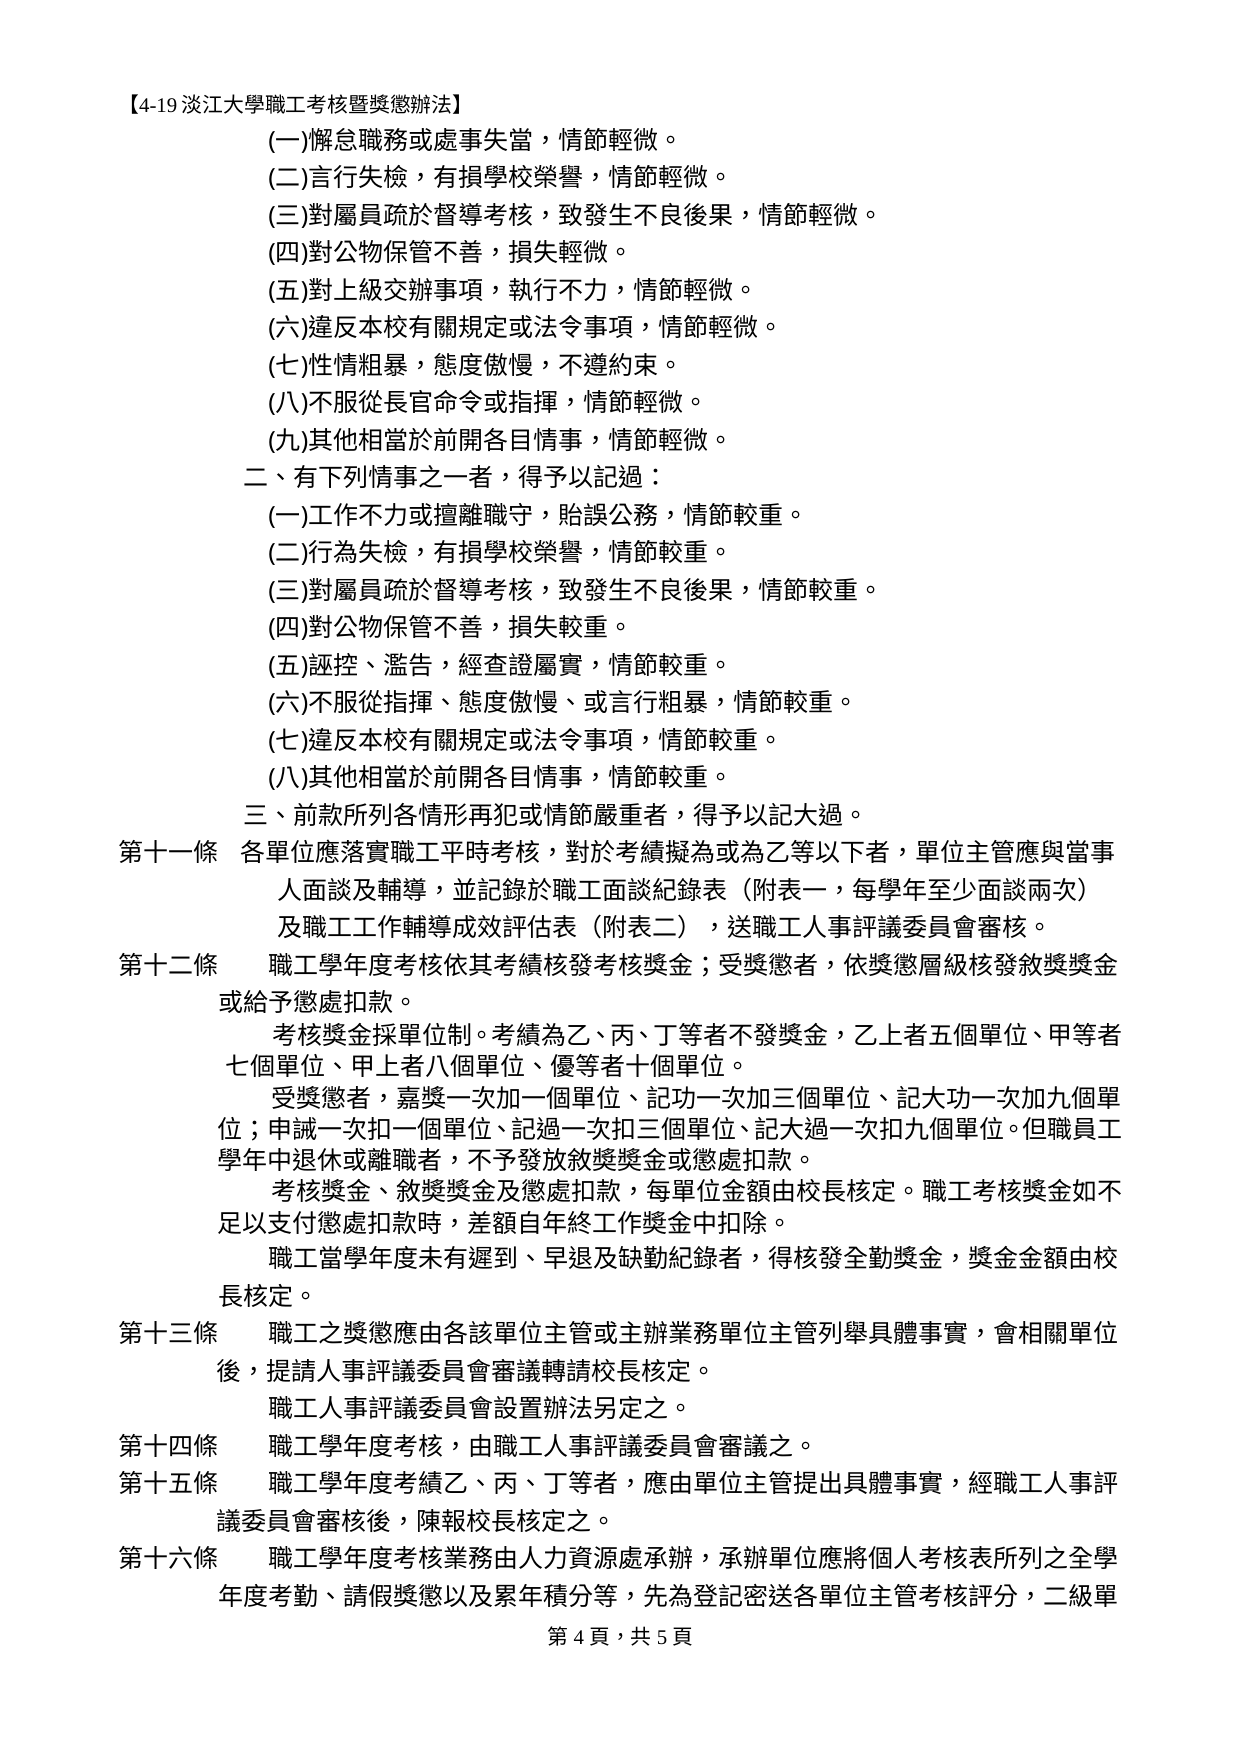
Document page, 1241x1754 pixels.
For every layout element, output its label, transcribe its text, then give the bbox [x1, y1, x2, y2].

text (五)對上級交辦事項，執行不力，情節輕微。 [268, 269, 1122, 307]
text (四)對公物保管不善，損失較重。 [268, 607, 1122, 644]
text 職工人事評議委員會設置辦法另定之。 [222, 1388, 1122, 1426]
text 第十五條 職工學年度考績乙、丙、丁等者，應由單位主管提出具體事實，經職工人事評議委員會審核後，陳報校長核定之。 [118, 1463, 1122, 1538]
text (一)工作不力或擅離職守，貽誤公務，情節較重。 [268, 494, 1122, 532]
text 職工當學年度未有遲到、早退及缺勤紀錄者，得核發全勤獎金，獎金金額由校長核定。 [218, 1238, 1122, 1313]
text (五)誣控、濫告，經查證屬實，情節較重。 [268, 644, 1122, 682]
text 二、有下列情事之一者，得予以記過： [243, 457, 1122, 494]
text 考核獎金、敘奬獎金及懲處扣款，每單位金額由校長核定。職工考核獎金如不足以支付懲處扣款時，差額自年終工作奬金中扣除。 [217, 1176, 1122, 1238]
text (三)對屬員疏於督導考核，致發生不良後果，情節較重。 [268, 569, 1122, 607]
text (四)對公物保管不善，損失輕微。 [268, 232, 1122, 269]
text (一)懈怠職務或處事失當，情節輕微。 [268, 119, 1122, 157]
text 三、前款所列各情形再犯或情節嚴重者，得予以記大過。 [243, 794, 1122, 832]
text (六)不服從指揮、態度傲慢、或言行粗暴，情節較重。 [268, 682, 1122, 719]
text (八)其他相當於前開各目情事，情節較重。 [268, 757, 1122, 794]
text (二)言行失檢，有損學校榮譽，情節輕微。 [268, 157, 1122, 194]
text 第十一條 各單位應落實職工平時考核，對於考績擬為或為乙等以下者，單位主管應與當事人面談及輔導，並記錄於職工面談紀錄表（附表一，每學年至少面談兩次）及職工工作輔導成效評估表（附表二），送職工人事評議委員會審核。 [118, 832, 1122, 944]
text (九)其他相當於前開各目情事，情節輕微。 [268, 419, 1122, 457]
text (六)違反本校有關規定或法令事項，情節輕微。 [268, 307, 1122, 344]
text (三)對屬員疏於督導考核，致發生不良後果，情節輕微。 [268, 194, 1122, 232]
text (二)行為失檢，有損學校榮譽，情節較重。 [268, 532, 1122, 569]
text 第十二條 職工學年度考核依其考績核發考核獎金；受獎懲者，依獎懲層級核發敘獎獎金或給予懲處扣款。 [118, 944, 1122, 1019]
text 考核獎金採單位制。考績為乙、丙、丁等者不發獎金，乙上者五個單位、甲等者七個單位、甲上者八個單位、優等者十個單位。 [225, 1019, 1122, 1082]
text 受獎懲者，嘉獎一次加一個單位、記功一次加三個單位、記大功一次加九個單位；申誡一次扣一個單位、記過一次扣三個單位、記大過一次扣九個單位。但職員工學年中退休或離職者，不予發放敘奬奬金或懲處扣款。 [217, 1082, 1122, 1176]
text 第十四條 職工學年度考核，由職工人事評議委員會審議之。 [118, 1426, 1122, 1463]
text (八)不服從長官命令或指揮，情節輕微。 [268, 382, 1122, 419]
text 第十三條 職工之獎懲應由各該單位主管或主辦業務單位主管列舉具體事實，會相關單位後，提請人事評議委員會審議轉請校長核定。 [118, 1313, 1122, 1388]
text (七)性情粗暴，態度傲慢，不遵約束。 [268, 344, 1122, 382]
text 第十六條 職工學年度考核業務由人力資源處承辦，承辦單位應將個人考核表所列之全學年度考勤、請假獎懲以及累年積分等，先為登記密送各單位主管考核評分，二級單 [118, 1538, 1122, 1613]
text (七)違反本校有關規定或法令事項，情節較重。 [268, 719, 1122, 757]
